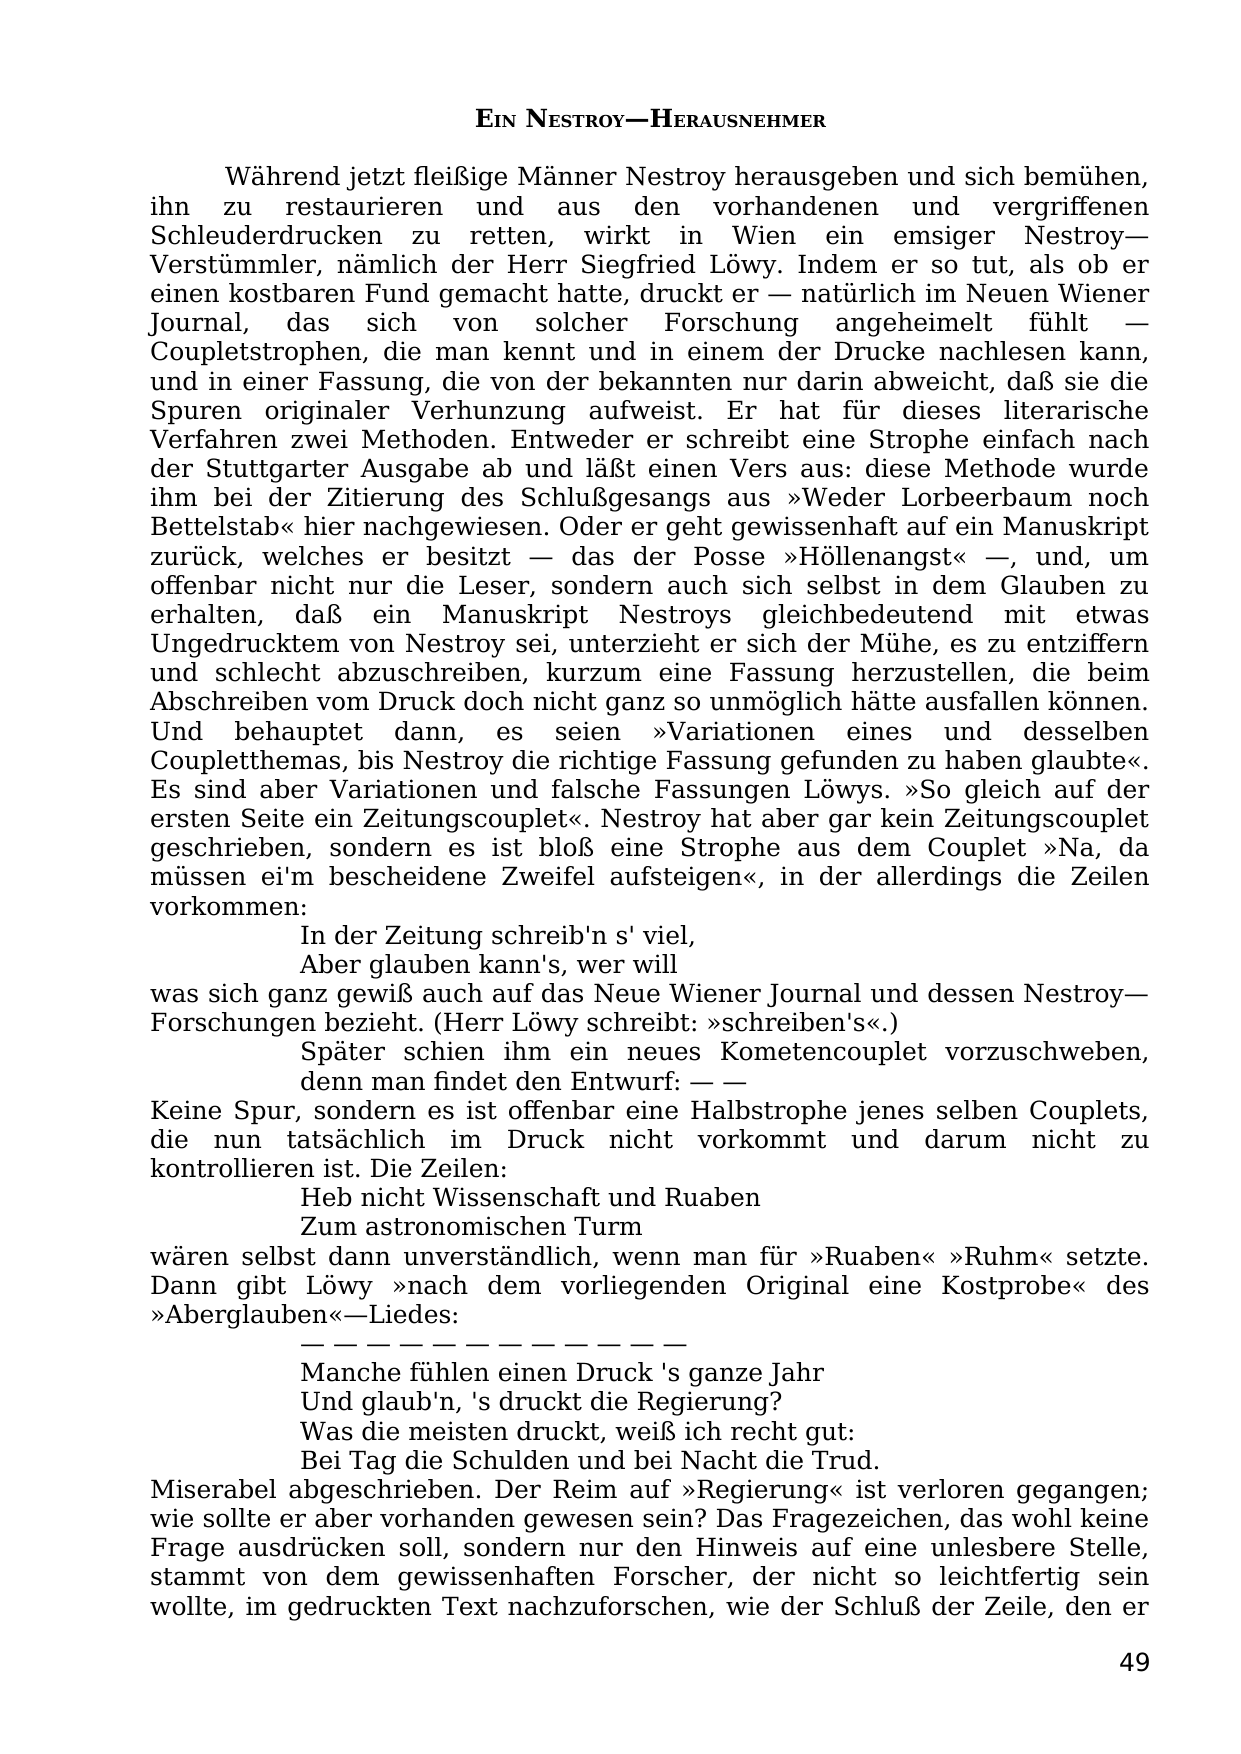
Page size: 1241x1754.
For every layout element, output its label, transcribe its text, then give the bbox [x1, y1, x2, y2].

text Aber glauben kann's, wer will [300, 950, 1151, 979]
text Während jetzt fleißige Männer Nestroy herausgeben und sich bemühen, ihn zu restaurieren und aus den vorhandenen und vergriffenen Schleuderdrucken zu retten, wirkt in Wien ein emsiger Nestroy—Verstümmler, nämlich der Herr Siegfried Löwy. Indem er so tut, als ob er einen kostbaren Fund gemacht hatte, druckt er — natürlich im Neuen Wiener Journal, das sich von solcher Forschung angeheimelt fühlt — Coupletstrophen, die man kennt und in einem der Drucke nachlesen kann, und in einer Fassung, die von der bekannten nur darin abweicht, daß sie die Spuren originaler Verhunzung aufweist. Er hat für dieses literarische Verfahren zwei Methoden. Entweder er schreibt eine Strophe einfach nach der Stuttgarter Ausgabe ab und läßt einen Vers aus: diese Methode wurde ihm bei der Zitierung des Schlußgesangs aus »Weder Lorbeerbaum noch Bettelstab« hier nachgewiesen. Oder er geht gewissenhaft auf ein Manuskript zurück, welches er besitzt — das der Posse »Höllenangst« —, und, um offenbar nicht nur die Leser, sondern auch sich selbst in dem Glauben zu erhalten, daß ein Manuskript Nestroys gleichbedeutend mit etwas Ungedrucktem von Nestroy sei, unterzieht er sich der Mühe, es zu entziffern und schlecht abzuschreiben, kurzum eine Fassung herzustellen, die beim Abschreiben vom Druck doch nicht ganz so unmöglich hätte ausfallen können. Und behauptet dann, es seien »Variationen eines und desselben Coupletthemas, bis Nestroy die richtige Fassung gefunden zu haben glaubte«. Es sind aber Variationen und falsche Fassungen Löwys. »So gleich auf der ersten Seite ein Zeitungscouplet«. Nestroy hat aber gar kein Zeitungscouplet geschrieben, sondern es ist bloß eine Strophe aus dem Couplet »Na, da müssen ei'm bescheidene Zweifel aufsteigen«, in der allerdings die Zeilen vorkommen: [150, 162, 1151, 921]
text Was die meisten druckt, weiß ich recht gut: [300, 1417, 1151, 1446]
text Manche fühlen einen Druck 's ganze Jahr [300, 1358, 1151, 1387]
text Heb nicht Wissenschaft und Ruaben [300, 1183, 1151, 1212]
text — — — — — — — — — — — — [300, 1329, 1151, 1358]
text Zum astronomischen Turm [300, 1212, 1151, 1242]
text Keine Spur, sondern es ist offenbar eine Halbstrophe jenes selben Couplets, die nun tatsächlich im Druck nicht vorkommt und darum nicht zu kontrollieren ist. Die Zeilen: [150, 1096, 1151, 1183]
text wären selbst dann unverständlich, wenn man für »Ruaben« »Ruhm« setzte. Dann gibt Löwy »nach dem vorliegenden Original eine Kostprobe« des »Aberglauben«—Liedes: [150, 1242, 1151, 1329]
text Miserabel abgeschrieben. Der Reim auf »Regierung« ist verloren gegangen; wie sollte er aber vorhanden gewesen sein? Das Fragezeichen, das wohl keine Frage ausdrücken soll, sondern nur den Hinweis auf eine unlesbere Stelle, stammt von dem gewissenhaften Forscher, der nicht so leichtfertig sein wollte, im gedruckten Text nachzuforschen, wie der Schluß der Zeile, den er [150, 1475, 1151, 1621]
text In der Zeitung schreib'n s' viel, [300, 921, 1151, 950]
text Später schien ihm ein neues Kometencouplet vorzuschweben, denn man findet den Entwurf: — — [300, 1037, 1151, 1096]
text Bei Tag die Schulden und bei Nacht die Trud. [300, 1446, 1151, 1475]
text was sich ganz gewiß auch auf das Neue Wiener Journal und dessen Nestroy—Forschungen bezieht. (Herr Löwy schreibt: »schreiben's«.) [150, 979, 1151, 1037]
text Und glaub'n, 's druckt die Regierung? [300, 1387, 1151, 1417]
text Ein Nestroy—Herausnehmer [150, 75, 1151, 133]
